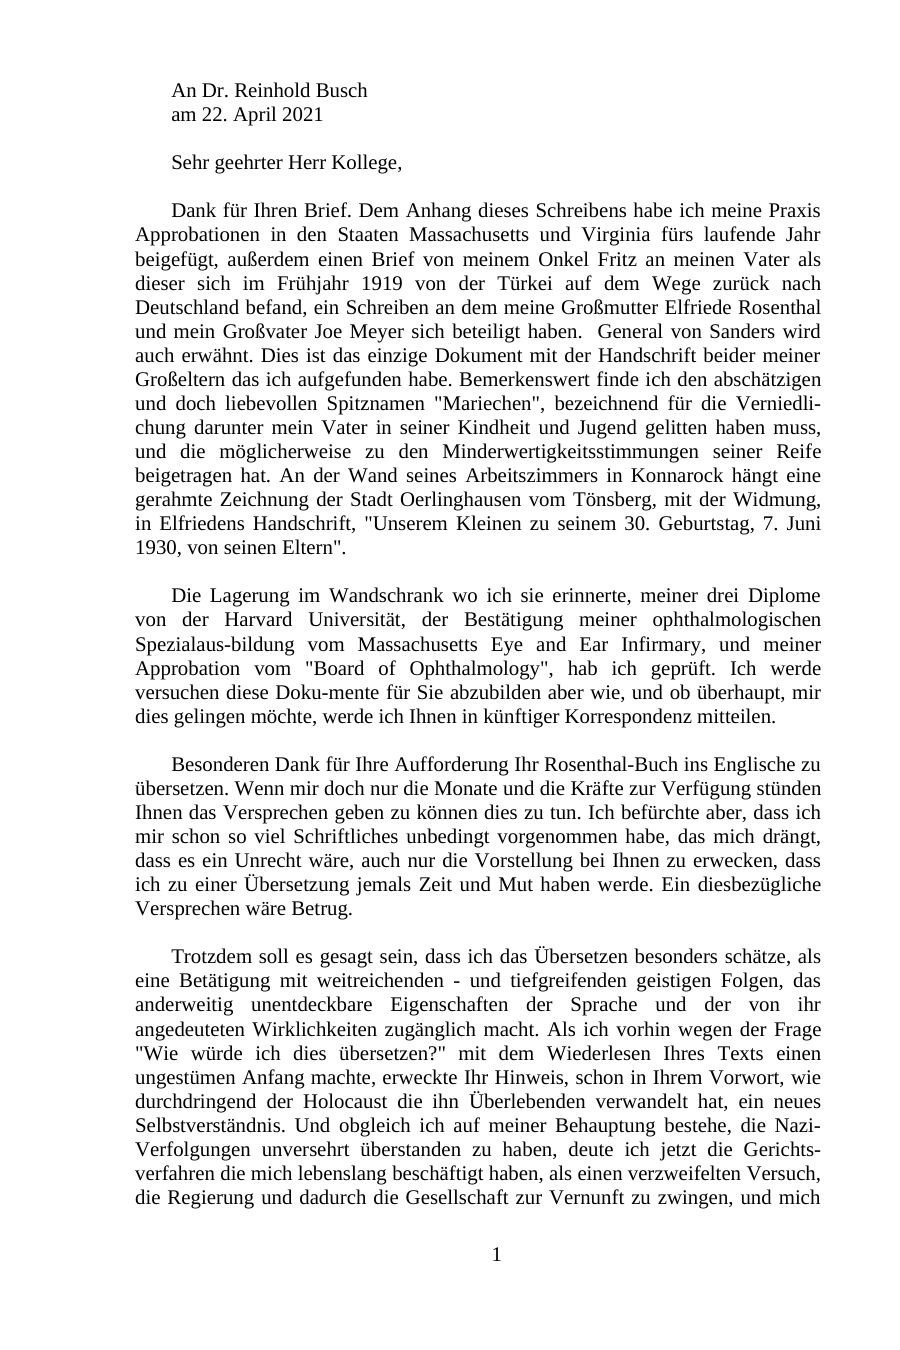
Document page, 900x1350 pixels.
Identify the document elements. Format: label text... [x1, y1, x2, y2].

text am 22. April 2021 [135, 102, 822, 126]
text Dank für Ihren Brief. Dem Anhang dieses Schreibens habe ich meine Praxis Approbationen in den Staaten Massachusetts und Virginia fürs laufende Jahr beigefügt, außerdem einen Brief von meinem Onkel Fritz an meinen Vater als dieser sich im Frühjahr 1919 von der Türkei auf dem Wege zurück nach Deutschland befand, ein Schreiben an dem meine Großmutter Elfriede Rosenthal und mein Großvater Joe Meyer sich beteiligt haben. General von Sanders wird auch erwähnt. Dies ist das einzige Dokument mit der Handschrift beider meiner Großeltern das ich aufgefunden habe. Bemerkenswert finde ich den abschätzigen und doch liebevollen Spitznamen "Mariechen", bezeichnend für die Verniedli-chung darunter mein Vater in seiner Kindheit und Jugend gelitten haben muss, und die möglicherweise zu den Minderwertigkeitsstimmungen seiner Reife beigetragen hat. An der Wand seines Arbeitszimmers in Konnarock hängt eine gerahmte Zeichnung der Stadt Oerlinghausen vom Tönsberg, mit der Widmung, in Elfriedens Handschrift, "Unserem Kleinen zu seinem 30. Geburtstag, 7. Juni 1930, von seinen Eltern". [135, 198, 822, 559]
text Sehr geehrter Herr Kollege, [135, 150, 822, 174]
text Die Lagerung im Wandschrank wo ich sie erinnerte, meiner drei Diplome von der Harvard Universität, der Bestätigung meiner ophthalmologischen Spezialaus-bildung vom Massachusetts Eye and Ear Infirmary, und meiner Approbation vom "Board of Ophthalmology", hab ich geprüft. Ich werde versuchen diese Doku-mente für Sie abzubilden aber wie, und ob überhaupt, mir dies gelingen möchte, werde ich Ihnen in künftiger Korrespondenz mitteilen. [135, 583, 822, 728]
text Trotzdem soll es gesagt sein, dass ich das Übersetzen besonders schätze, als eine Betätigung mit weitreichenden - und tiefgreifenden geistigen Folgen, das anderweitig unentdeckbare Eigenschaften der Sprache und der von ihr angedeuteten Wirklichkeiten zugänglich macht. Als ich vorhin wegen der Frage "Wie würde ich dies übersetzen?" mit dem Wiederlesen Ihres Texts einen ungestümen Anfang machte, erweckte Ihr Hinweis, schon in Ihrem Vorwort, wie durchdringend der Holocaust die ihn Überlebenden verwandelt hat, ein neues Selbstverständnis. Und obgleich ich auf meiner Behauptung bestehe, die Nazi-Verfolgungen unversehrt überstanden zu haben, deute ich jetzt die Gerichts-verfahren die mich lebenslang beschäftigt haben, als einen verzweifelten Versuch, die Regierung und dadurch die Gesellschaft zur Vernunft zu zwingen, und mich [135, 944, 822, 1209]
text Besonderen Dank für Ihre Aufforderung Ihr Rosenthal-Buch ins Englische zu übersetzen. Wenn mir doch nur die Monate und die Kräfte zur Verfügung stünden Ihnen das Versprechen geben zu können dies zu tun. Ich befürchte aber, dass ich mir schon so viel Schriftliches unbedingt vorgenommen habe, das mich drängt, dass es ein Unrecht wäre, auch nur die Vorstellung bei Ihnen zu erwecken, dass ich zu einer Übersetzung jemals Zeit und Mut haben werde. Ein diesbezügliche Versprechen wäre Betrug. [135, 752, 822, 920]
text An Dr. Reinhold Busch [135, 78, 822, 102]
